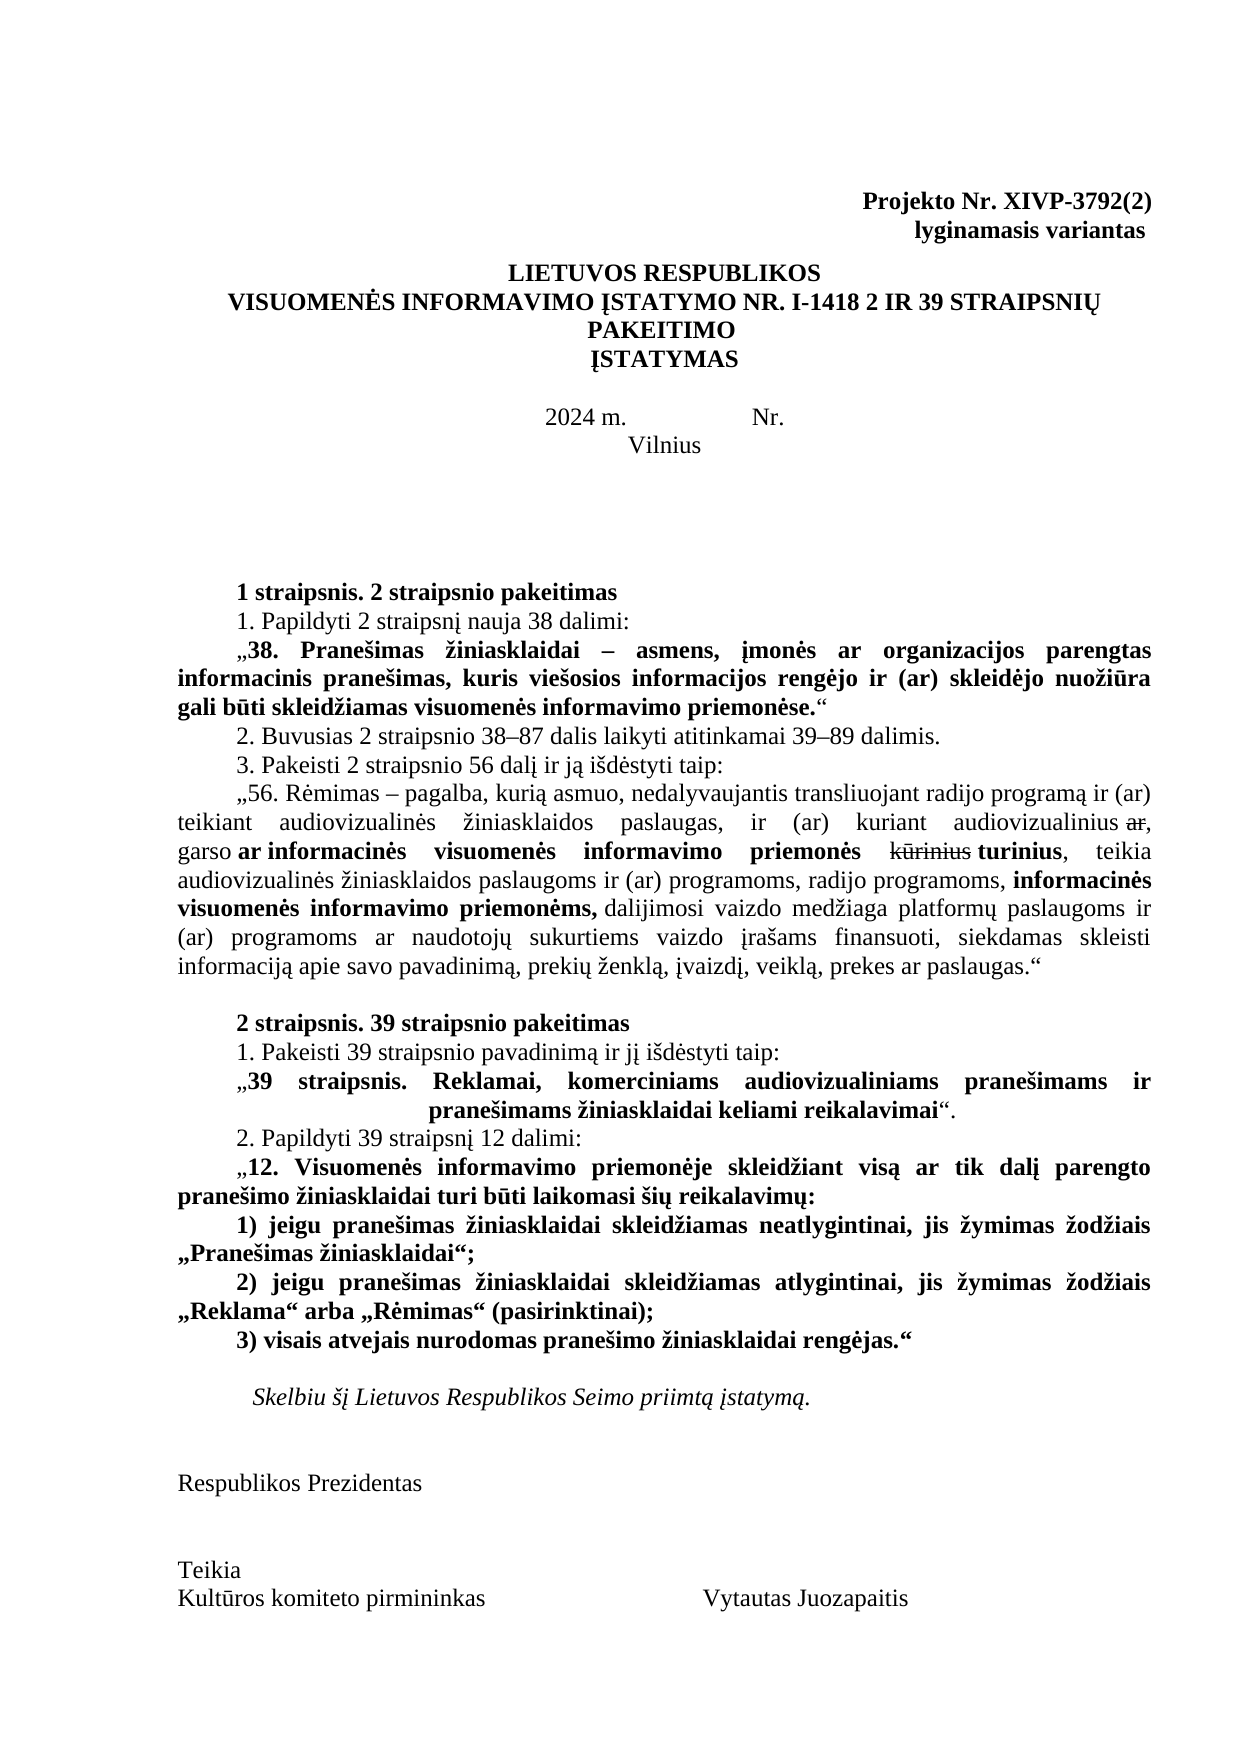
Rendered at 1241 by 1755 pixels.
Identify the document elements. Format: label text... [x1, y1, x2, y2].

text 2024 m. Nr. [177, 402, 1152, 431]
text „56. Rėmimas – pagalba, kurią asmuo, nedalyvaujantis transliuojant radijo programą ir (ar) teikiant audiovizualinės žiniasklaidos paslaugas, ir (ar) kuriant audiovizualinius ar, garso ar informacinės visuomenės informavimo priemonės kūrinius turinius, teikia audiovizualinės žiniasklaidos paslaugoms ir (ar) programoms, radijo programoms, informacinės visuomenės informavimo priemonėms, dalijimosi vaizdo medžiaga platformų paslaugoms ir (ar) programoms ar naudotojų sukurtiems vaizdo įrašams finansuoti, siekdamas skleisti informaciją apie savo pavadinimą, prekių ženklą, įvaizdį, veiklą, prekes ar paslaugas.“ [177, 778, 1152, 980]
text Teikia [177, 1555, 1152, 1583]
text „39 straipsnis. Reklamai, komerciniams audiovizualiniams pranešimams ir pranešimams žiniasklaidai keliami reikalavimai“. [236, 1066, 1152, 1123]
text 3) visais atvejais nurodomas pranešimo žiniasklaidai rengėjas.“ [177, 1325, 1152, 1353]
text Respublikos Prezidentas [177, 1468, 1152, 1497]
text Kultūros komiteto pirmininkas Vytautas Juozapaitis [177, 1583, 1152, 1612]
text „12. Visuomenės informavimo priemonėje skleidžiant visą ar tik dalį parengto pranešimo žiniasklaidai turi būti laikomasi šių reikalavimų: [177, 1152, 1152, 1210]
text Lietuvos Respublikos [177, 258, 1152, 287]
text lyginamasis variantas [177, 215, 1152, 244]
text 3. Pakeisti 2 straipsnio 56 dalį ir ją išdėstyti taip: [177, 750, 1152, 778]
text VISUOMENĖS INFORMAVIMO ĮSTATYMO NR. I-1418 2 ir 39 STRAIPSNIų pakeitimo [177, 287, 1152, 344]
text 1) jeigu pranešimas žiniasklaidai skleidžiamas neatlygintinai, jis žymimas žodžiais „Pranešimas žiniasklaidai“; [177, 1210, 1152, 1267]
text 1. Pakeisti 39 straipsnio pavadinimą ir jį išdėstyti taip: [177, 1037, 1152, 1066]
text Projekto Nr. XIVP-3792(2) [177, 186, 1152, 215]
text 2 straipsnis. 39 straipsnio pakeitimas [177, 1008, 1152, 1037]
text 1 straipsnis. 2 straipsnio pakeitimas [177, 577, 1152, 606]
text Vilnius [177, 431, 1152, 459]
text 2. Papildyti 39 straipsnį 12 dalimi: [177, 1123, 1152, 1152]
text 2. Buvusias 2 straipsnio 38–87 dalis laikyti atitinkamai 39–89 dalimis. [177, 721, 1152, 750]
text Skelbiu šį Lietuvos Respublikos Seimo priimtą įstatymą. [177, 1382, 1152, 1411]
text „38. Pranešimas žiniasklaidai – asmens, įmonės ar organizacijos parengtas informacinis pranešimas, kuris viešosios informacijos rengėjo ir (ar) skleidėjo nuožiūra gali būti skleidžiamas visuomenės informavimo priemonėse.“ [177, 635, 1152, 721]
text 1. Papildyti 2 straipsnį nauja 38 dalimi: [177, 606, 1152, 635]
text įstatymas [177, 344, 1152, 373]
text 2) jeigu pranešimas žiniasklaidai skleidžiamas atlygintinai, jis žymimas žodžiais „Reklama“ arba „Rėmimas“ (pasirinktinai); [177, 1267, 1152, 1325]
